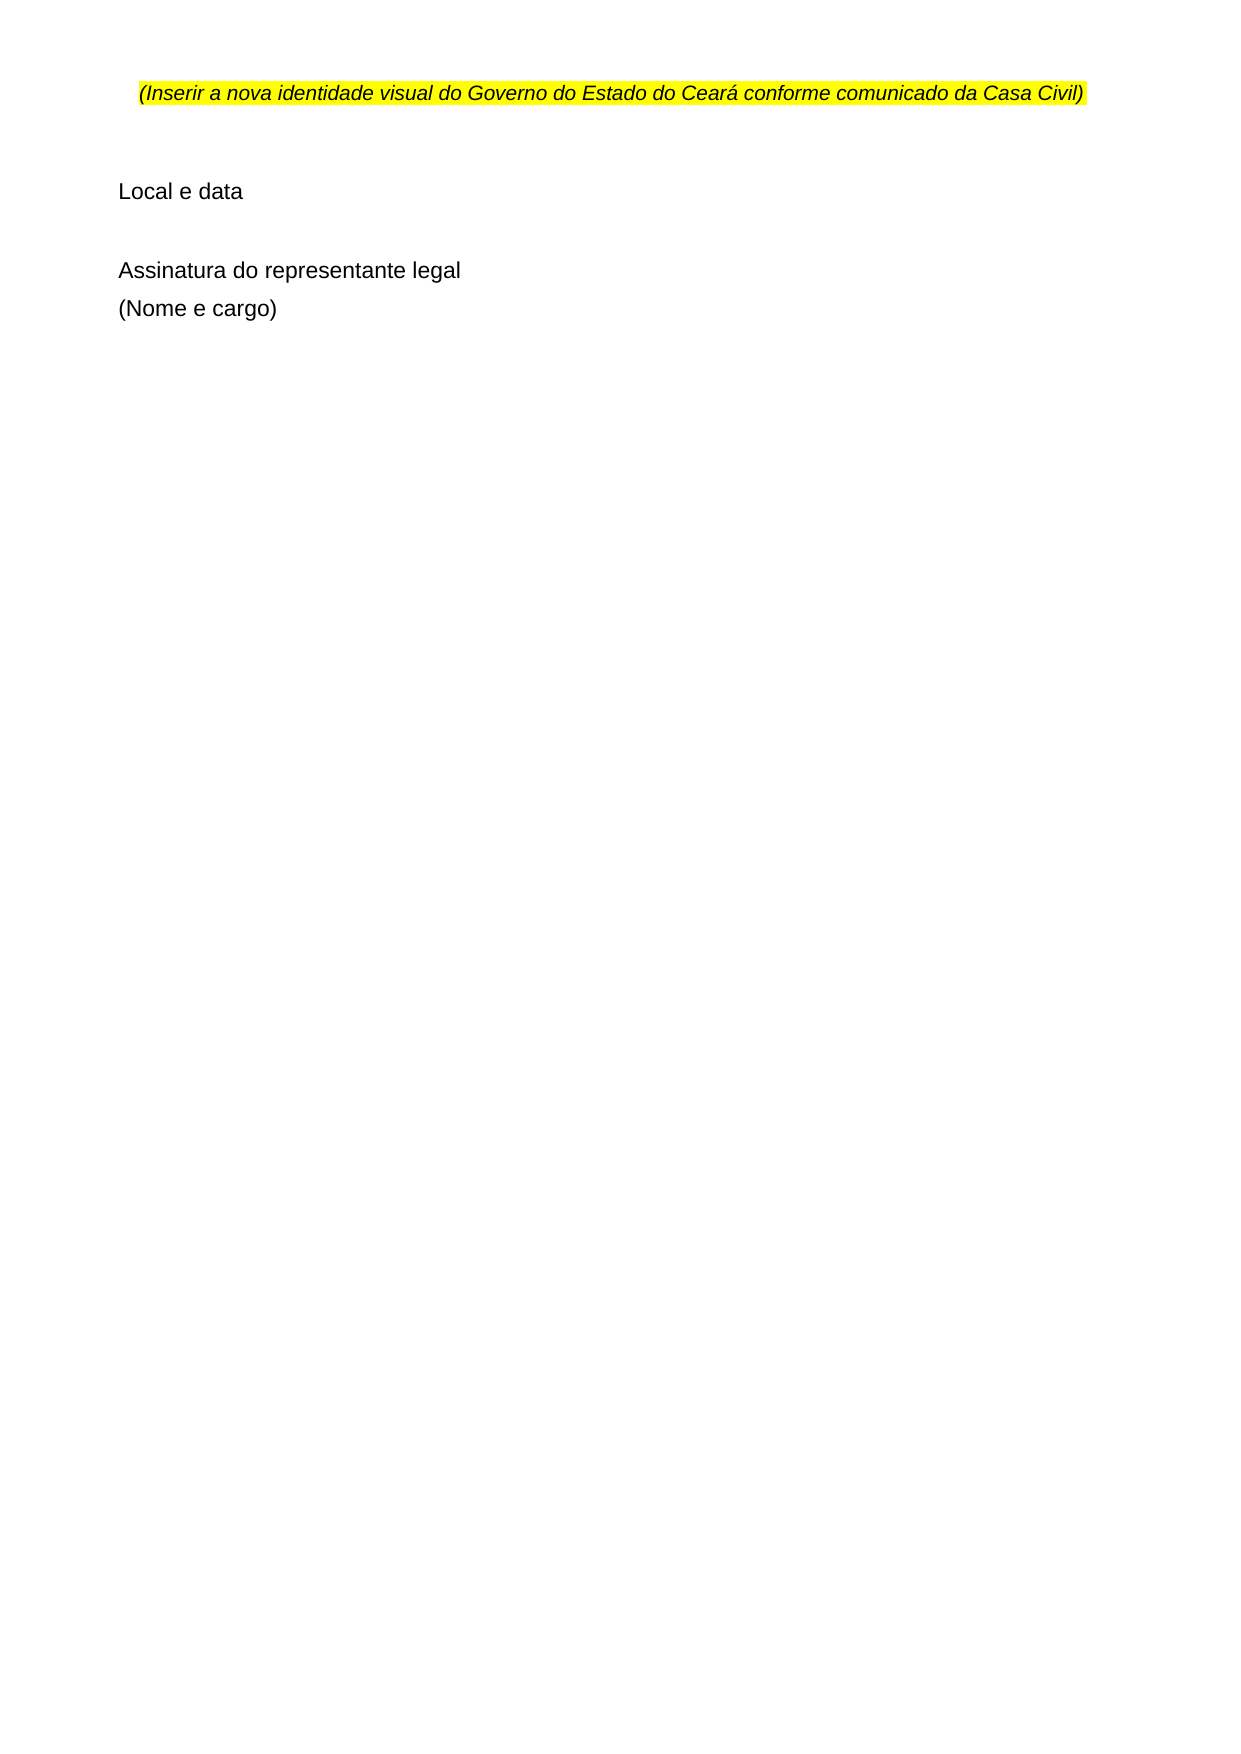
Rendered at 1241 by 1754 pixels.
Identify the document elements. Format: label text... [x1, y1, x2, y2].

text Local e data [118, 178, 1122, 204]
text Assinatura do representante legal [118, 257, 1122, 283]
text (Nome e cargo) [118, 295, 1122, 322]
